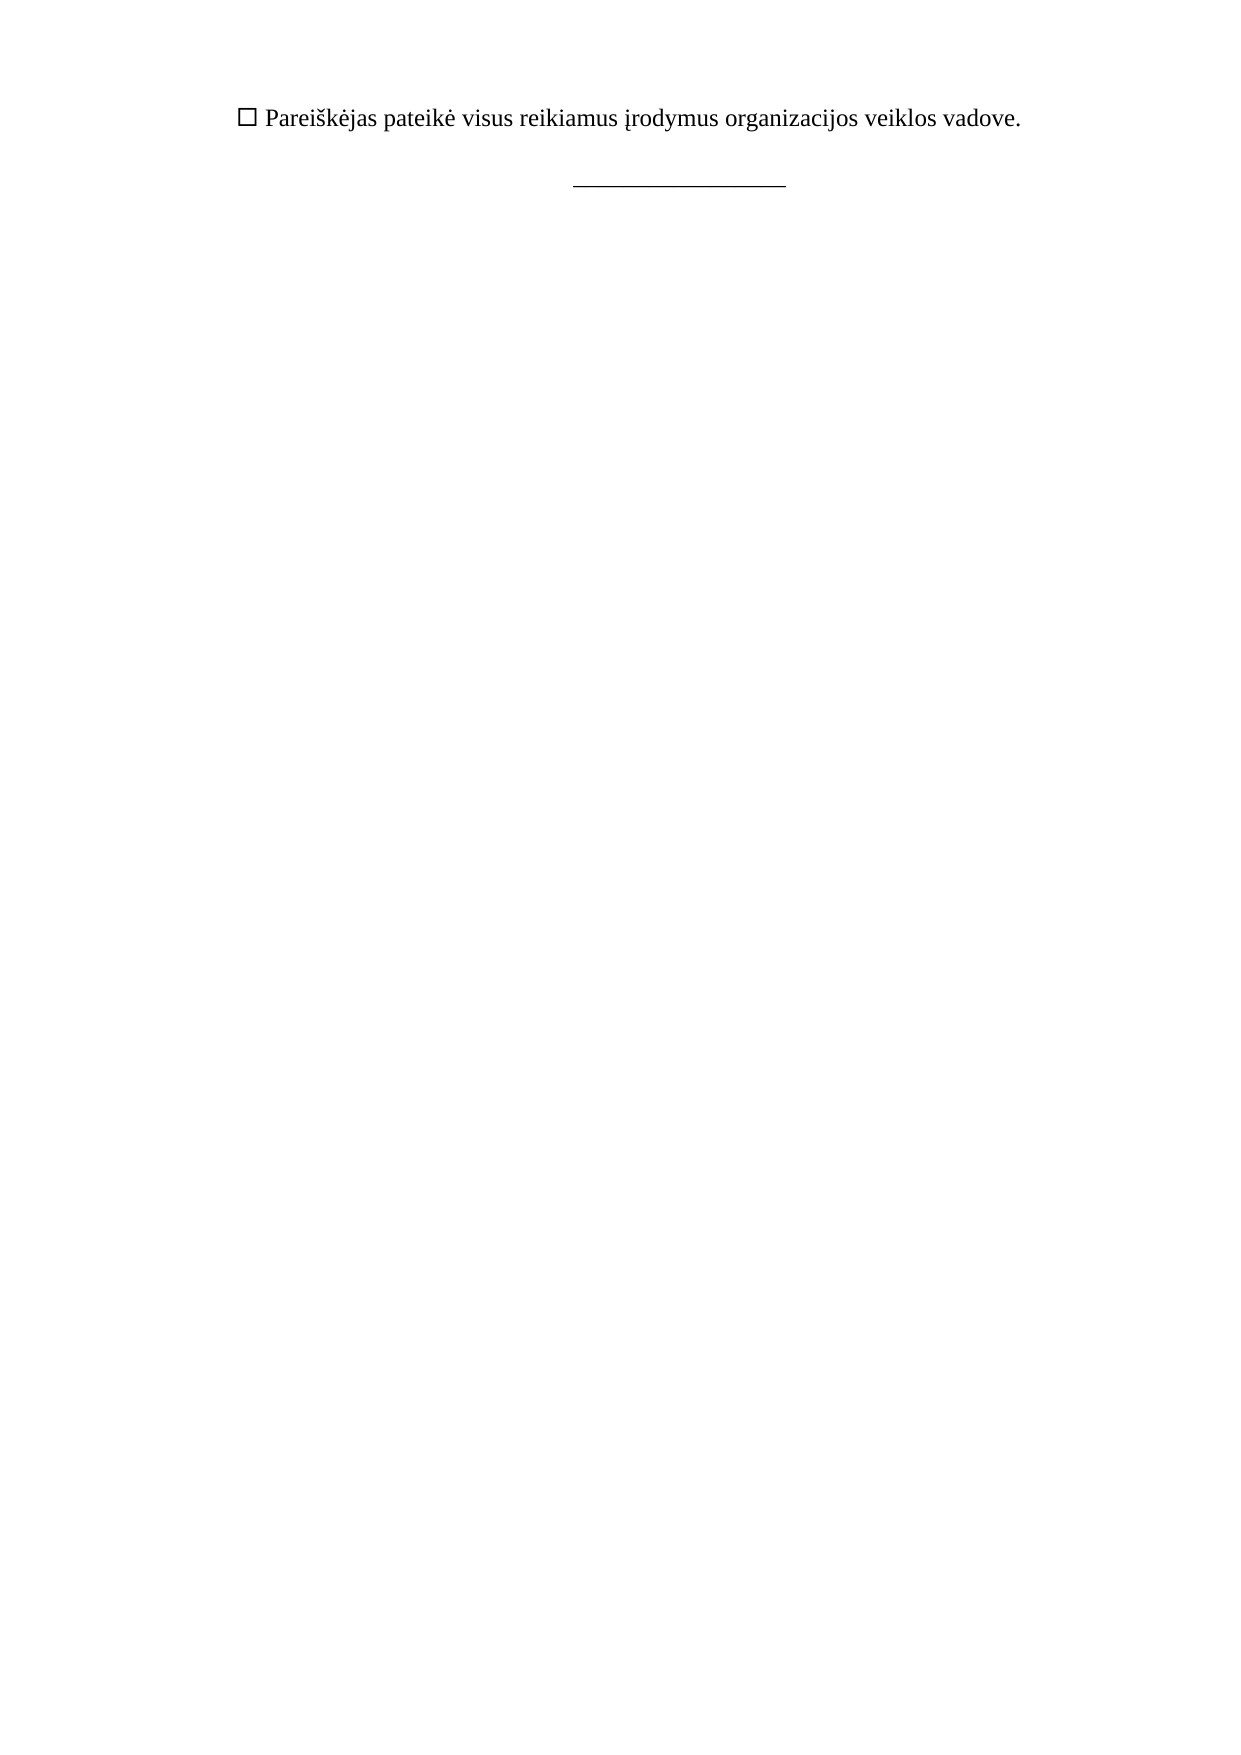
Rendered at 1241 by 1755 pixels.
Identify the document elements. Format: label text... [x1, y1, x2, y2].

text _________________ [177, 161, 1181, 190]
text [] Pareiškėjas pateikė visus reikiamus įrodymus organizacijos veiklos vadove. [177, 103, 1181, 132]
